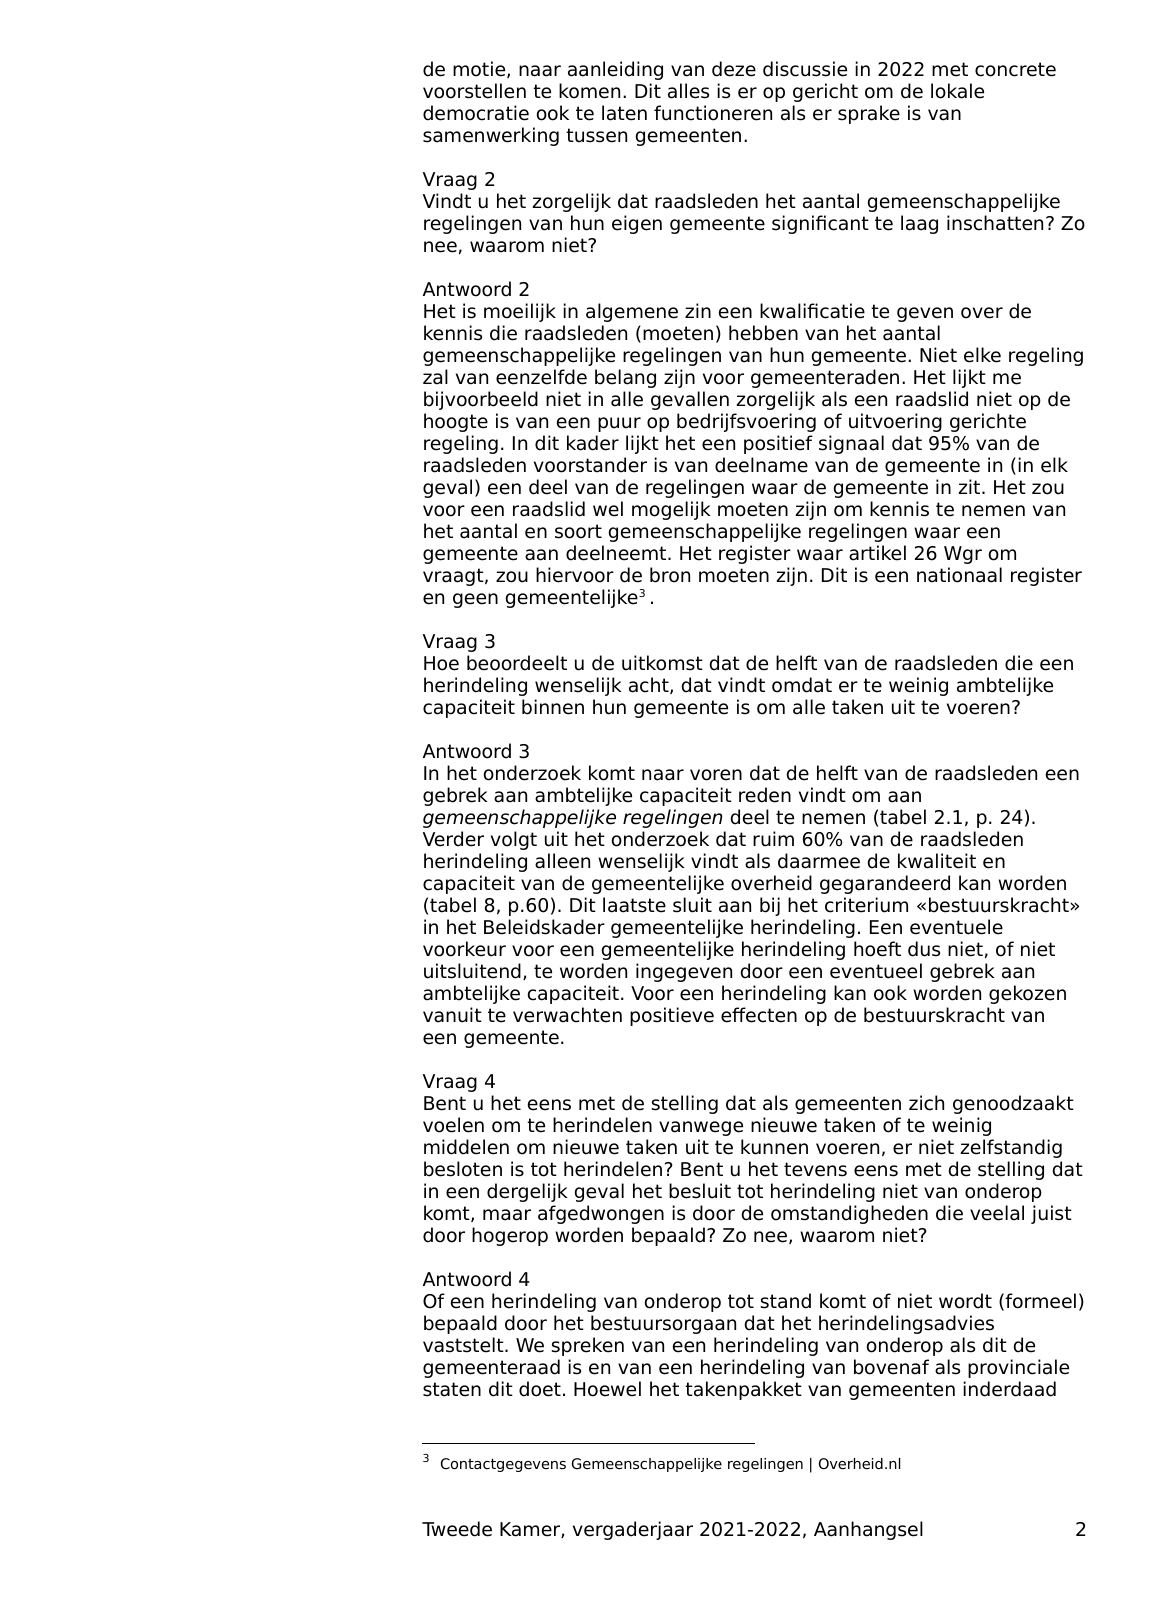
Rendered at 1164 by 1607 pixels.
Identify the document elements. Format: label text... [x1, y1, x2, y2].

text Bent u het eens met de stelling dat als gemeenten zich genoodzaakt voelen om te herindelen vanwege nieuwe taken of te weinig middelen om nieuwe taken uit te kunnen voeren, er niet zelfstandig besloten is tot herindelen? Bent u het tevens eens met de stelling dat in een dergelijk geval het besluit tot herindeling niet van onderop komt, maar afgedwongen is door de omstandigheden die veelal juist door hogerop worden bepaald? Zo nee, waarom niet? [422, 1093, 1087, 1247]
text de motie, naar aanleiding van deze discussie in 2022 met concrete voorstellen te komen. Dit alles is er op gericht om de lokale democratie ook te laten functioneren als er sprake is van samenwerking tussen gemeenten. [422, 59, 1087, 147]
text Hoe beoordeelt u de uitkomst dat de helft van de raadsleden die een herindeling wenselijk acht, dat vindt omdat er te weinig ambtelijke capaciteit binnen hun gemeente is om alle taken uit te voeren? [422, 653, 1087, 719]
text Vindt u het zorgelijk dat raadsleden het aantal gemeenschappelijke regelingen van hun eigen gemeente significant te laag inschatten? Zo nee, waarom niet? [422, 191, 1087, 257]
text Of een herindeling van onderop tot stand komt of niet wordt (formeel) bepaald door het bestuursorgaan dat het herindelingsadvies vaststelt. We spreken van een herindeling van onderop als dit de gemeenteraad is en van een herindeling van bovenaf als provinciale staten dit doet. Hoewel het takenpakket van gemeenten inderdaad [422, 1291, 1087, 1401]
text Vraag 4 [422, 1071, 1087, 1093]
text Vraag 2 [422, 169, 1087, 191]
text Antwoord 3 [422, 741, 1087, 763]
text Antwoord 2 [422, 279, 1087, 301]
text Het is moeilijk in algemene zin een kwalificatie te geven over de kennis die raadsleden (moeten) hebben van het aantal gemeenschappelijke regelingen van hun gemeente. Niet elke regeling zal van eenzelfde belang zijn voor gemeenteraden. Het lijkt me bijvoorbeeld niet in alle gevallen zorgelijk als een raadslid niet op de hoogte is van een puur op bedrijfsvoering of uitvoering gerichte regeling. In dit kader lijkt het een positief signaal dat 95% van de raadsleden voorstander is van deelname van de gemeente in (in elk geval) een deel van de regelingen waar de gemeente in zit. Het zou voor een raadslid wel mogelijk moeten zijn om kennis te nemen van het aantal en soort gemeenschappelijke regelingen waar een gemeente aan deelneemt. Het register waar artikel 26 Wgr om vraagt, zou hiervoor de bron moeten zijn. Dit is een nationaal register en geen gemeentelijke. [422, 301, 1087, 609]
text Antwoord 4 [422, 1269, 1087, 1291]
text Vraag 3 [422, 631, 1087, 653]
text In het onderzoek komt naar voren dat de helft van de raadsleden een gebrek aan ambtelijke capaciteit reden vindt om aan gemeenschappelijke regelingen deel te nemen (tabel 2.1, p. 24). Verder volgt uit het onderzoek dat ruim 60% van de raadsleden herindeling alleen wenselijk vindt als daarmee de kwaliteit en capaciteit van de gemeentelijke overheid gegarandeerd kan worden (tabel 8, p.60). Dit laatste sluit aan bij het criterium «bestuurskracht» in het Beleidskader gemeentelijke herindeling. Een eventuele voorkeur voor een gemeentelijke herindeling hoeft dus niet, of niet uitsluitend, te worden ingegeven door een eventueel gebrek aan ambtelijke capaciteit. Voor een herindeling kan ook worden gekozen vanuit te verwachten positieve effecten op de bestuurskracht van een gemeente. [422, 763, 1087, 1049]
text Contactgegevens Gemeenschappelijke regelingen | Overheid.nl [422, 1452, 1087, 1474]
